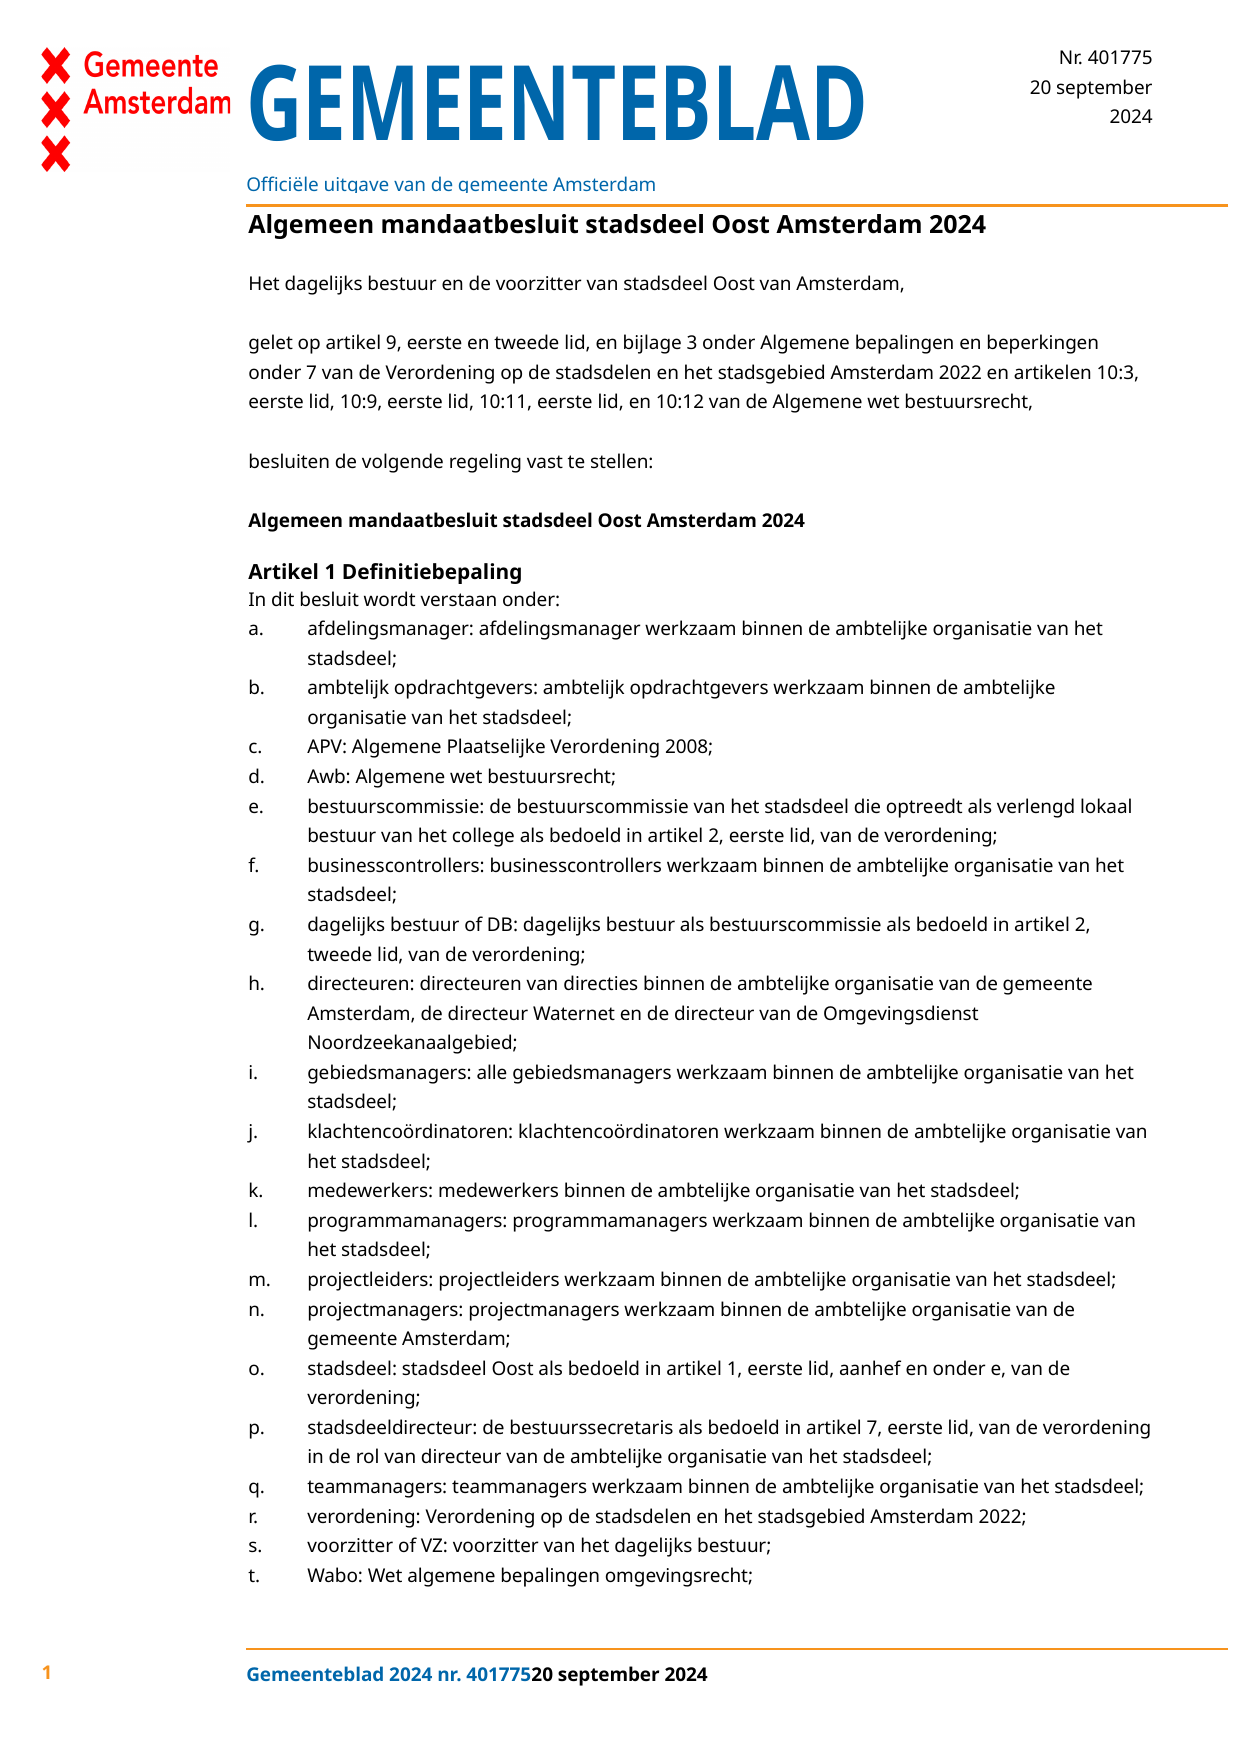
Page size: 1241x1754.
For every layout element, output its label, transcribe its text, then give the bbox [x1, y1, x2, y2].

list Wabo: Wet algemene bepalingen omgevingsrecht; [248, 1562, 1152, 1588]
list medewerkers: medewerkers binnen de ambtelijke organisatie van het stadsdeel; [248, 1177, 1152, 1203]
list bestuurscommissie: de bestuurscommissie van het stadsdeel die optreedt als verlengd lokaal bestuur van het college als bedoeld in artikel 2, eerste lid, van de verordening; [248, 793, 1152, 848]
list gebiedsmanagers: alle gebiedsmanagers werkzaam binnen de ambtelijke organisatie van het stadsdeel; [248, 1059, 1152, 1114]
list klachtencoördinatoren: klachtencoördinatoren werkzaam binnen de ambtelijke organisatie van het stadsdeel; [248, 1118, 1152, 1174]
text Algemeen mandaatbesluit stadsdeel Oost Amsterdam 2024 [248, 207, 1152, 241]
list projectleiders: projectleiders werkzaam binnen de ambtelijke organisatie van het stadsdeel; [248, 1266, 1152, 1292]
list projectmanagers: projectmanagers werkzaam binnen de ambtelijke organisatie van de gemeente Amsterdam; [248, 1296, 1152, 1351]
list teammanagers: teammanagers werkzaam binnen de ambtelijke organisatie van het stadsdeel; [248, 1473, 1152, 1499]
list programmamanagers: programmamanagers werkzaam binnen de ambtelijke organisatie van het stadsdeel; [248, 1207, 1152, 1262]
list Awb: Algemene wet bestuursrecht; [248, 763, 1152, 789]
list APV: Algemene Plaatselijke Verordening 2008; [248, 734, 1152, 759]
list dagelijks bestuur of DB: dagelijks bestuur als bestuurscommissie als bedoeld in artikel 2, tweede lid, van de verordening; [248, 911, 1152, 967]
list businesscontrollers: businesscontrollers werkzaam binnen de ambtelijke organisatie van het stadsdeel; [248, 852, 1152, 907]
picture [41, 47, 231, 172]
list verordening: Verordening op de stadsdelen en het stadsgebied Amsterdam 2022; [248, 1503, 1152, 1529]
list ambtelijk opdrachtgevers: ambtelijk opdrachtgevers werkzaam binnen de ambtelijke organisatie van het stadsdeel; [248, 674, 1152, 730]
list stadsdeeldirecteur: de bestuurssecretaris als bedoeld in artikel 7, eerste lid, van de verordening in de rol van directeur van de ambtelijke organisatie van het stadsdeel; [248, 1414, 1152, 1469]
text Artikel 1 Definitiebepaling [248, 557, 1152, 586]
text Het dagelijks bestuur en de voorzitter van stadsdeel Oost van Amsterdam, [248, 270, 1152, 296]
list voorzitter of VZ: voorzitter van het dagelijks bestuur; [248, 1532, 1152, 1558]
list stadsdeel: stadsdeel Oost als bedoeld in artikel 1, eerste lid, aanhef en onder e, van de verordening; [248, 1355, 1152, 1410]
text besluiten de volgende regeling vast te stellen: [248, 448, 1152, 473]
text gelet op artikel 9, eerste en tweede lid, en bijlage 3 onder Algemene bepalingen en beperkingen onder 7 van de Verordening op de stadsdelen en het stadsgebied Amsterdam 2022 en artikelen 10:3, eerste lid, 10:9, eerste lid, 10:11, eerste lid, en 10:12 van de Algemene wet bestuursrecht, [248, 329, 1152, 414]
list afdelingsmanager: afdelingsmanager werkzaam binnen de ambtelijke organisatie van het stadsdeel; [248, 615, 1152, 671]
text In dit besluit wordt verstaan onder: [248, 586, 1152, 612]
text Algemeen mandaatbesluit stadsdeel Oost Amsterdam 2024 [248, 507, 1152, 533]
list directeuren: directeuren van directies binnen de ambtelijke organisatie van de gemeente Amsterdam, de directeur Waternet en de directeur van de Omgevingsdienst Noordzeekanaalgebied; [248, 970, 1152, 1055]
